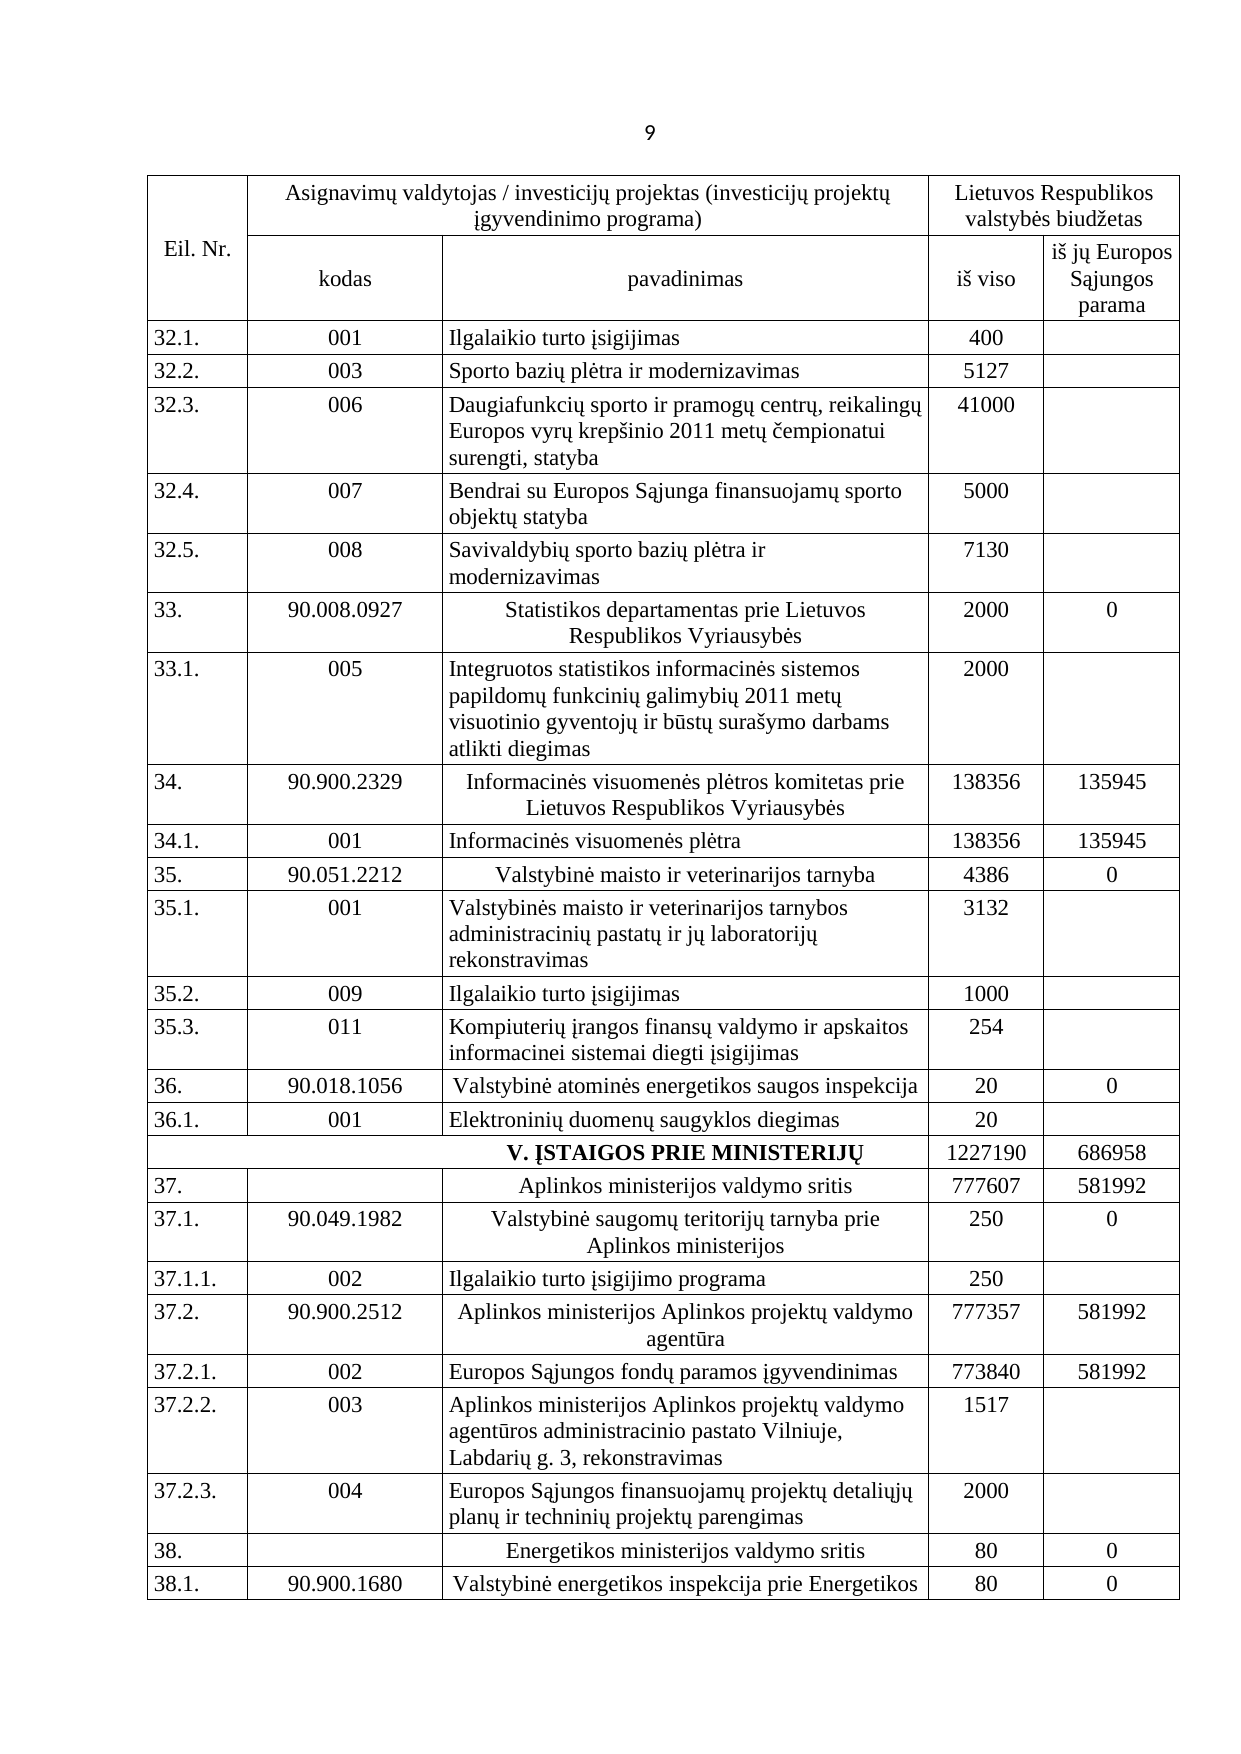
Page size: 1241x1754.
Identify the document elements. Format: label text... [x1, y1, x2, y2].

table_cell [1044, 388, 1179, 473]
table_cell 0 [1044, 593, 1179, 652]
table_cell 138356 [929, 825, 1043, 857]
table_cell Ilgalaikio turto įsigijimo programa [443, 1262, 928, 1294]
table_cell 34. [148, 765, 247, 823]
table_cell 135945 [1044, 765, 1179, 823]
table_header Asignavimų valdytojas / investicijų projektas (investicijų projektų įgyvendinimo programa) [248, 176, 928, 234]
table_cell 250 [929, 1262, 1043, 1294]
table_cell 80 [929, 1567, 1043, 1599]
table_cell Statistikos departamentas prie Lietuvos Respublikos Vyriausybės [443, 593, 928, 652]
table_cell 2000 [929, 653, 1043, 764]
table_cell 32.2. [148, 355, 247, 387]
table_cell Energetikos ministerijos valdymo sritis [443, 1534, 928, 1566]
table_cell [248, 1169, 442, 1202]
table_cell 90.008.0927 [248, 593, 442, 652]
table_cell 001 [248, 321, 442, 354]
table_cell [1044, 1103, 1179, 1135]
table_cell 5000 [929, 474, 1043, 532]
table_cell [1044, 653, 1179, 764]
table_cell 90.051.2212 [248, 858, 442, 890]
table_cell 37.1. [148, 1203, 247, 1261]
table_cell [148, 1136, 247, 1168]
table_cell 32.3. [148, 388, 247, 473]
table_cell 7130 [929, 534, 1043, 592]
table_cell [1044, 355, 1179, 387]
table_cell [248, 1534, 442, 1566]
table_cell 37.2.1. [148, 1355, 247, 1387]
table_cell 009 [248, 977, 442, 1009]
table_cell Valstybinė saugomų teritorijų tarnyba prie Aplinkos ministerijos [443, 1203, 928, 1261]
table_cell 33. [148, 593, 247, 652]
table_cell 001 [248, 825, 442, 857]
table_cell V. ĮSTAIGOS PRIE MINISTERIJŲ [443, 1136, 928, 1168]
table_cell 001 [248, 891, 442, 976]
table_cell 002 [248, 1355, 442, 1387]
table_cell 581992 [1044, 1169, 1179, 1202]
table_cell Savivaldybių sporto bazių plėtra ir modernizavimas [443, 534, 928, 592]
table_cell 35.2. [148, 977, 247, 1009]
table_cell 37.2.3. [148, 1474, 247, 1533]
table_cell 773840 [929, 1355, 1043, 1387]
table_cell 90.900.2512 [248, 1295, 442, 1354]
table_cell Ilgalaikio turto įsigijimas [443, 977, 928, 1009]
table_cell Valstybinės maisto ir veterinarijos tarnybos administracinių pastatų ir jų laboratorijų rekonstravimas [443, 891, 928, 976]
table_cell 777607 [929, 1169, 1043, 1202]
table_cell 5127 [929, 355, 1043, 387]
table_cell 2000 [929, 1474, 1043, 1533]
table_cell 34.1. [148, 825, 247, 857]
table_cell 007 [248, 474, 442, 532]
table_cell 0 [1044, 1203, 1179, 1261]
table_cell 35.1. [148, 891, 247, 976]
table_cell Informacinės visuomenės plėtros komitetas prie Lietuvos Respublikos Vyriausybės [443, 765, 928, 823]
table_cell 3132 [929, 891, 1043, 976]
table_cell Valstybinė energetikos inspekcija prie Energetikos [443, 1567, 928, 1599]
table_cell 0 [1044, 1567, 1179, 1599]
table_cell iš jų Europos Sąjungos parama [1044, 236, 1179, 320]
table_cell 33.1. [148, 653, 247, 764]
table_cell 006 [248, 388, 442, 473]
table_cell 32.1. [148, 321, 247, 354]
table_cell 38. [148, 1534, 247, 1566]
table_cell [1044, 1474, 1179, 1533]
table_cell 002 [248, 1262, 442, 1294]
table_cell Bendrai su Europos Sąjunga finansuojamų sporto objektų statyba [443, 474, 928, 532]
table_cell 1000 [929, 977, 1043, 1009]
table_cell 37.2.2. [148, 1388, 247, 1473]
table_header Lietuvos Respublikos valstybės biudžetas [929, 176, 1179, 234]
table_cell 008 [248, 534, 442, 592]
table_header Eil. Nr. [148, 176, 247, 320]
table_cell 011 [248, 1010, 442, 1069]
table_cell 36.1. [148, 1103, 247, 1135]
table_cell kodas [248, 236, 442, 320]
table_cell 38.1. [148, 1567, 247, 1599]
table_cell [1044, 474, 1179, 532]
table_cell 36. [148, 1070, 247, 1102]
table_cell 90.900.2329 [248, 765, 442, 823]
table_cell 41000 [929, 388, 1043, 473]
table_cell 250 [929, 1203, 1043, 1261]
table_cell Sporto bazių plėtra ir modernizavimas [443, 355, 928, 387]
table_cell 003 [248, 355, 442, 387]
table_cell 005 [248, 653, 442, 764]
table_cell 0 [1044, 858, 1179, 890]
table_cell 400 [929, 321, 1043, 354]
table_cell 135945 [1044, 825, 1179, 857]
table_cell Kompiuterių įrangos finansų valdymo ir apskaitos informacinei sistemai diegti įsigijimas [443, 1010, 928, 1069]
table_cell 001 [248, 1103, 442, 1135]
table_cell 90.900.1680 [248, 1567, 442, 1599]
table_cell iš viso [929, 236, 1043, 320]
table_cell 0 [1044, 1534, 1179, 1566]
table_cell 1227190 [929, 1136, 1043, 1168]
table_cell 37.2. [148, 1295, 247, 1354]
table_cell [1044, 1010, 1179, 1069]
table_cell 003 [248, 1388, 442, 1473]
table_cell Daugiafunkcių sporto ir pramogų centrų, reikalingų Europos vyrų krepšinio 2011 metų čempionatui surengti, statyba [443, 388, 928, 473]
table_cell 138356 [929, 765, 1043, 823]
table_cell 32.4. [148, 474, 247, 532]
table_cell [1044, 977, 1179, 1009]
table_cell [1044, 1262, 1179, 1294]
table_cell Aplinkos ministerijos Aplinkos projektų valdymo agentūros administracinio pastato Vilniuje, Labdarių g. 3, rekonstravimas [443, 1388, 928, 1473]
table_cell [1044, 534, 1179, 592]
table_cell 90.018.1056 [248, 1070, 442, 1102]
table_cell Informacinės visuomenės plėtra [443, 825, 928, 857]
table_cell Valstybinė atominės energetikos saugos inspekcija [443, 1070, 928, 1102]
table_cell Valstybinė maisto ir veterinarijos tarnyba [443, 858, 928, 890]
table_cell 80 [929, 1534, 1043, 1566]
table_cell 35. [148, 858, 247, 890]
table_cell 20 [929, 1103, 1043, 1135]
table_cell 581992 [1044, 1295, 1179, 1354]
table_cell Europos Sąjungos fondų paramos įgyvendinimas [443, 1355, 928, 1387]
table_cell 686958 [1044, 1136, 1179, 1168]
table_cell [1044, 891, 1179, 976]
table_cell Aplinkos ministerijos Aplinkos projektų valdymo agentūra [443, 1295, 928, 1354]
table_cell [1044, 321, 1179, 354]
table_cell 581992 [1044, 1355, 1179, 1387]
table_cell pavadinimas [443, 236, 928, 320]
table_cell Aplinkos ministerijos valdymo sritis [443, 1169, 928, 1202]
table_cell 32.5. [148, 534, 247, 592]
table_cell 20 [929, 1070, 1043, 1102]
table_cell 004 [248, 1474, 442, 1533]
table_cell 2000 [929, 593, 1043, 652]
table_cell [248, 1136, 442, 1168]
table_cell Europos Sąjungos finansuojamų projektų detaliųjų planų ir techninių projektų parengimas [443, 1474, 928, 1533]
table_cell 37.1.1. [148, 1262, 247, 1294]
table_cell [1044, 1388, 1179, 1473]
table_cell 1517 [929, 1388, 1043, 1473]
table_cell Ilgalaikio turto įsigijimas [443, 321, 928, 354]
table_cell 0 [1044, 1070, 1179, 1102]
table_cell Elektroninių duomenų saugyklos diegimas [443, 1103, 928, 1135]
table_cell 35.3. [148, 1010, 247, 1069]
table_cell 37. [148, 1169, 247, 1202]
table_cell 90.049.1982 [248, 1203, 442, 1261]
table_cell 777357 [929, 1295, 1043, 1354]
table_cell 4386 [929, 858, 1043, 890]
table_cell Integruotos statistikos informacinės sistemos papildomų funkcinių galimybių 2011 metų visuotinio gyventojų ir būstų surašymo darbams atlikti diegimas [443, 653, 928, 764]
table_cell 254 [929, 1010, 1043, 1069]
